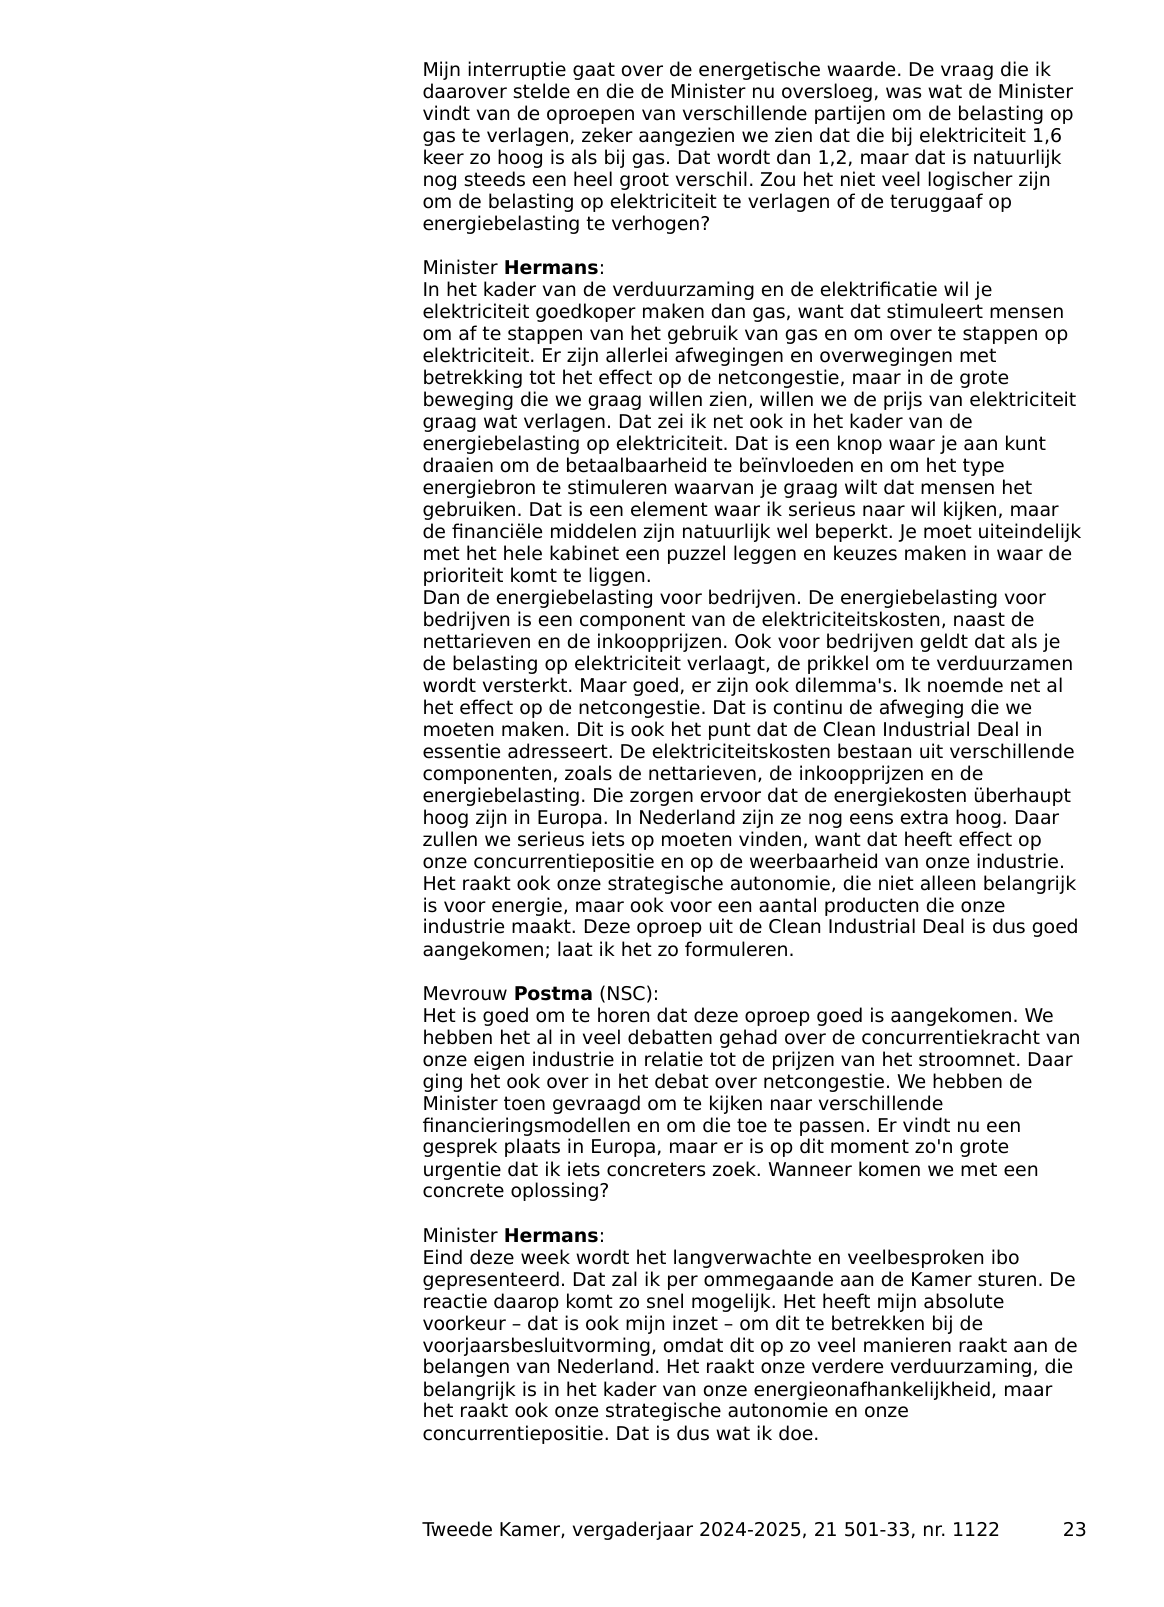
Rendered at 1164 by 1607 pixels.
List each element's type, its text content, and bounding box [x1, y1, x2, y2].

text Minister Hermans: [422, 257, 1087, 279]
text Eind deze week wordt het langverwachte en veelbesproken ibo gepresenteerd. Dat zal ik per ommegaande aan de Kamer sturen. De reactie daarop komt zo snel mogelijk. Het heeft mijn absolute voorkeur – dat is ook mijn inzet – om dit te betrekken bij de voorjaarsbesluitvorming, omdat dit op zo veel manieren raakt aan de belangen van Nederland. Het raakt onze verdere verduurzaming, die belangrijk is in het kader van onze energieonafhankelijkheid, maar het raakt ook onze strategische autonomie en onze concurrentiepositie. Dat is dus wat ik doe. [422, 1247, 1087, 1444]
text Mevrouw Postma (NSC): [422, 983, 1087, 1004]
text Dan de energiebelasting voor bedrijven. De energiebelasting voor bedrijven is een component van de elektriciteitskosten, naast de nettarieven en de inkoopprijzen. Ook voor bedrijven geldt dat als je de belasting op elektriciteit verlaagt, de prikkel om te verduurzamen wordt versterkt. Maar goed, er zijn ook dilemma's. Ik noemde net al het effect op de netcongestie. Dat is continu de afweging die we moeten maken. Dit is ook het punt dat de Clean Industrial Deal in essentie adresseert. De elektriciteitskosten bestaan uit verschillende componenten, zoals de nettarieven, de inkoopprijzen en de energiebelasting. Die zorgen ervoor dat de energiekosten überhaupt hoog zijn in Europa. In Nederland zijn ze nog eens extra hoog. Daar zullen we serieus iets op moeten vinden, want dat heeft effect op onze concurrentiepositie en op de weerbaarheid van onze industrie. Het raakt ook onze strategische autonomie, die niet alleen belangrijk is voor energie, maar ook voor een aantal producten die onze industrie maakt. Deze oproep uit de Clean Industrial Deal is dus goed aangekomen; laat ik het zo formuleren. [422, 587, 1087, 960]
text Minister Hermans: [422, 1224, 1087, 1247]
text Het is goed om te horen dat deze oproep goed is aangekomen. We hebben het al in veel debatten gehad over de concurrentiekracht van onze eigen industrie in relatie tot de prijzen van het stroomnet. Daar ging het ook over in het debat over netcongestie. We hebben de Minister toen gevraagd om te kijken naar verschillende financieringsmodellen en om die toe te passen. Er vindt nu een gesprek plaats in Europa, maar er is op dit moment zo'n grote urgentie dat ik iets concreters zoek. Wanneer komen we met een concrete oplossing? [422, 1004, 1087, 1202]
text Mijn interruptie gaat over de energetische waarde. De vraag die ik daarover stelde en die de Minister nu oversloeg, was wat de Minister vindt van de oproepen van verschillende partijen om de belasting op gas te verlagen, zeker aangezien we zien dat die bij elektriciteit 1,6 keer zo hoog is als bij gas. Dat wordt dan 1,2, maar dat is natuurlijk nog steeds een heel groot verschil. Zou het niet veel logischer zijn om de belasting op elektriciteit te verlagen of de teruggaaf op energiebelasting te verhogen? [422, 59, 1087, 235]
text In het kader van de verduurzaming en de elektrificatie wil je elektriciteit goedkoper maken dan gas, want dat stimuleert mensen om af te stappen van het gebruik van gas en om over te stappen op elektriciteit. Er zijn allerlei afwegingen en overwegingen met betrekking tot het effect op de netcongestie, maar in de grote beweging die we graag willen zien, willen we de prijs van elektriciteit graag wat verlagen. Dat zei ik net ook in het kader van de energiebelasting op elektriciteit. Dat is een knop waar je aan kunt draaien om de betaalbaarheid te beïnvloeden en om het type energiebron te stimuleren waarvan je graag wilt dat mensen het gebruiken. Dat is een element waar ik serieus naar wil kijken, maar de financiële middelen zijn natuurlijk wel beperkt. Je moet uiteindelijk met het hele kabinet een puzzel leggen en keuzes maken in waar de prioriteit komt te liggen. [422, 279, 1087, 587]
